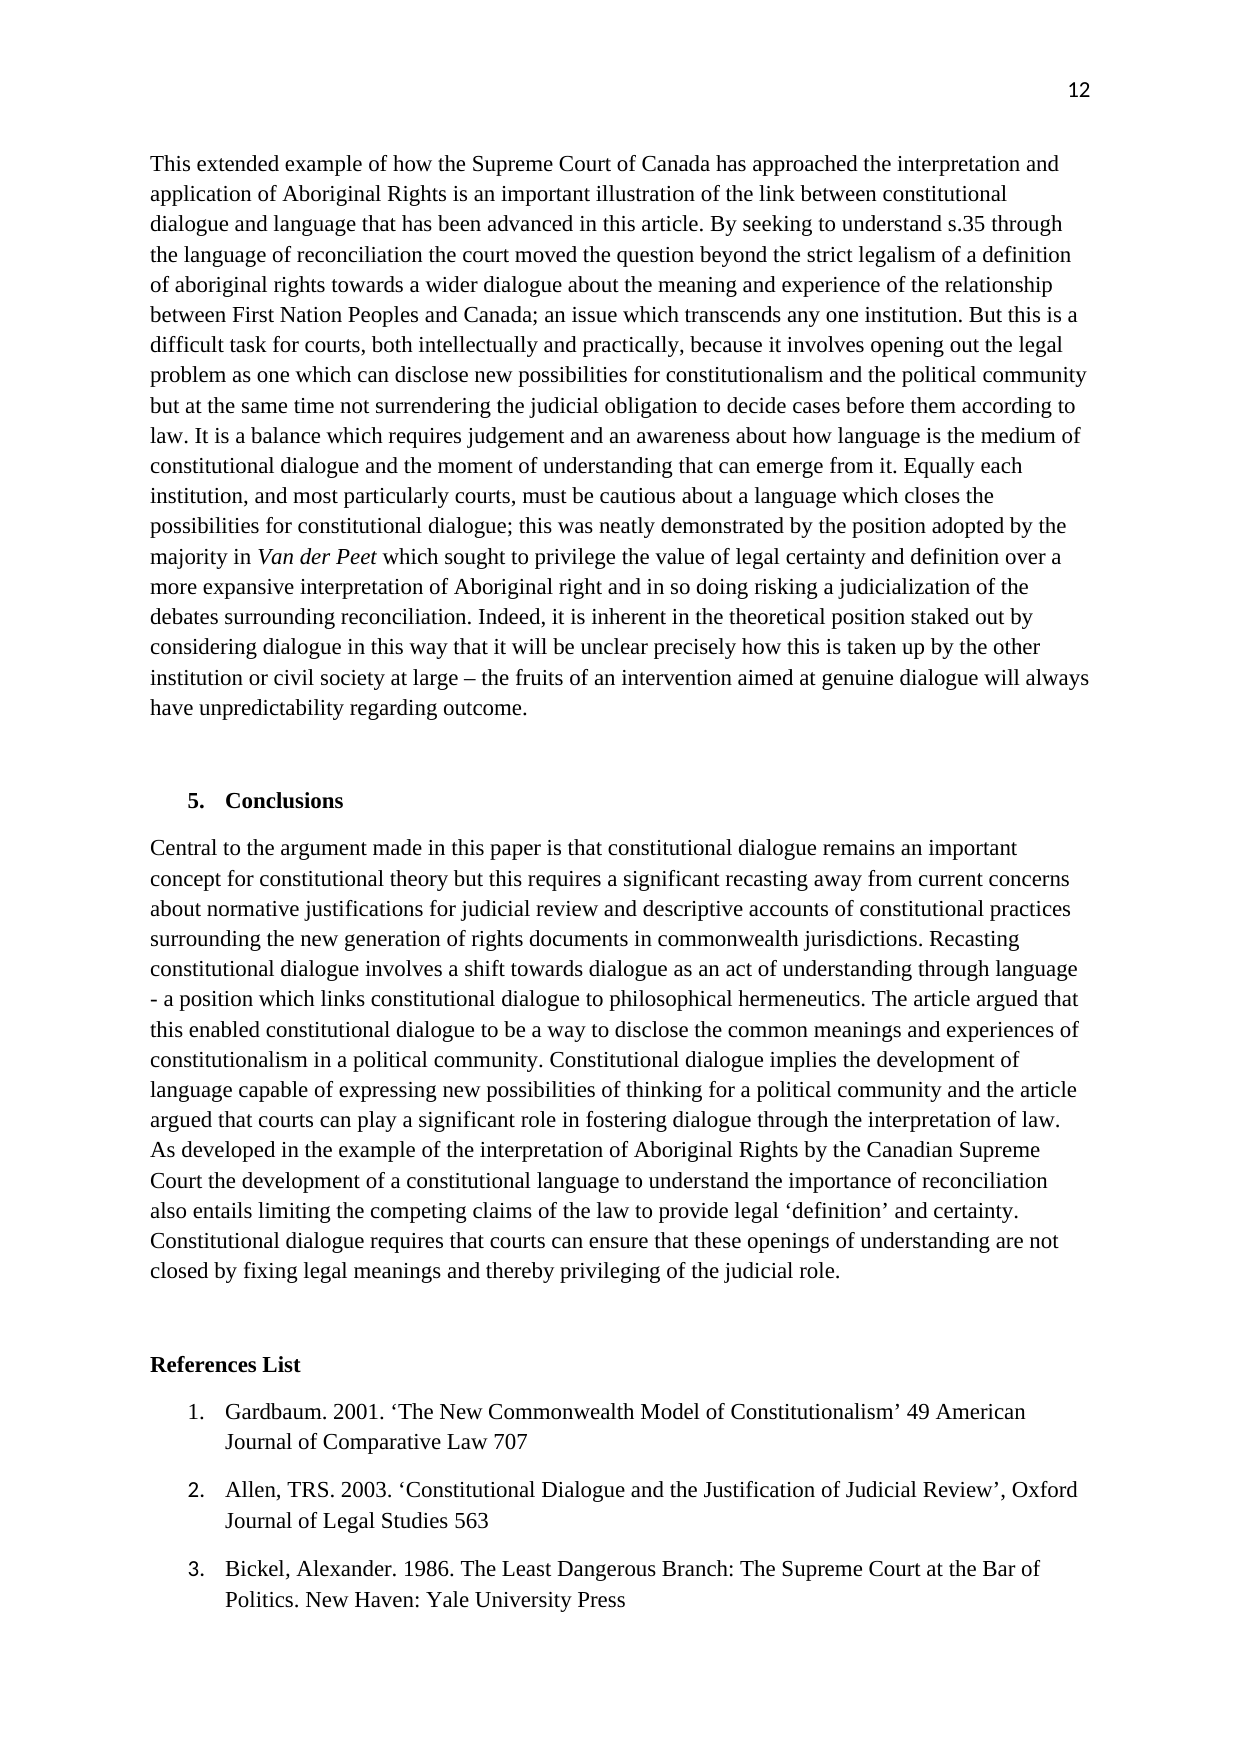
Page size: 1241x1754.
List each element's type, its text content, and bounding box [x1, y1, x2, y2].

text Central to the argument made in this paper is that constitutional dialogue remains an important concept for constitutional theory but this requires a significant recasting away from current concerns about normative justifications for judicial review and descriptive accounts of constitutional practices surrounding the new generation of rights documents in commonwealth jurisdictions. Recasting constitutional dialogue involves a shift towards dialogue as an act of understanding through language - a position which links constitutional dialogue to philosophical hermeneutics. The article argued that this enabled constitutional dialogue to be a way to disclose the common meanings and experiences of constitutionalism in a political community. Constitutional dialogue implies the development of language capable of expressing new possibilities of thinking for a political community and the article argued that courts can play a significant role in fostering dialogue through the interpretation of law. As developed in the example of the interpretation of Aboriginal Rights by the Canadian Supreme Court the development of a constitutional language to understand the importance of reconciliation also entails limiting the competing claims of the law to provide legal ‘definition’ and certainty. Constitutional dialogue requires that courts can ensure that these openings of understanding are not closed by fixing legal meanings and thereby privileging of the judicial role. [150, 834, 1090, 1284]
list Conclusions [187, 787, 1090, 814]
list Gardbaum. 2001. ‘The New Commonwealth Model of Constitutionalism’ 49 American Journal of Comparative Law 707 [187, 1398, 1090, 1454]
list Bickel, Alexander. 1986. The Least Dangerous Branch: The Supreme Court at the Bar of Politics. New Haven: Yale University Press [187, 1554, 1090, 1612]
text References List [150, 1351, 1090, 1377]
text This extended example of how the Supreme Court of Canada has approached the interpretation and application of Aboriginal Rights is an important illustration of the link between constitutional dialogue and language that has been advanced in this article. By seeking to understand s.35 through the language of reconciliation the court moved the question beyond the strict legalism of a definition of aboriginal rights towards a wider dialogue about the meaning and experience of the relationship between First Nation Peoples and Canada; an issue which transcends any one institution. But this is a difficult task for courts, both intellectually and practically, because it involves opening out the legal problem as one which can disclose new possibilities for constitutionalism and the political community but at the same time not surrendering the judicial obligation to decide cases before them according to law. It is a balance which requires judgement and an awareness about how language is the medium of constitutional dialogue and the moment of understanding that can emerge from it. Equally each institution, and most particularly courts, must be cautious about a language which closes the possibilities for constitutional dialogue; this was neatly demonstrated by the position adopted by the majority in Van der Peet which sought to privilege the value of legal certainty and definition over a more expansive interpretation of Aboriginal right and in so doing risking a judicialization of the debates surrounding reconciliation. Indeed, it is inherent in the theoretical position staked out by considering dialogue in this way that it will be unclear precisely how this is taken up by the other institution or civil society at large – the fruits of an intervention aimed at genuine dialogue will always have unpredictability regarding outcome. [150, 150, 1090, 720]
list Allen, TRS. 2003. ‘Constitutional Dialogue and the Justification of Judicial Review’, Oxford Journal of Legal Studies 563 [187, 1475, 1090, 1533]
